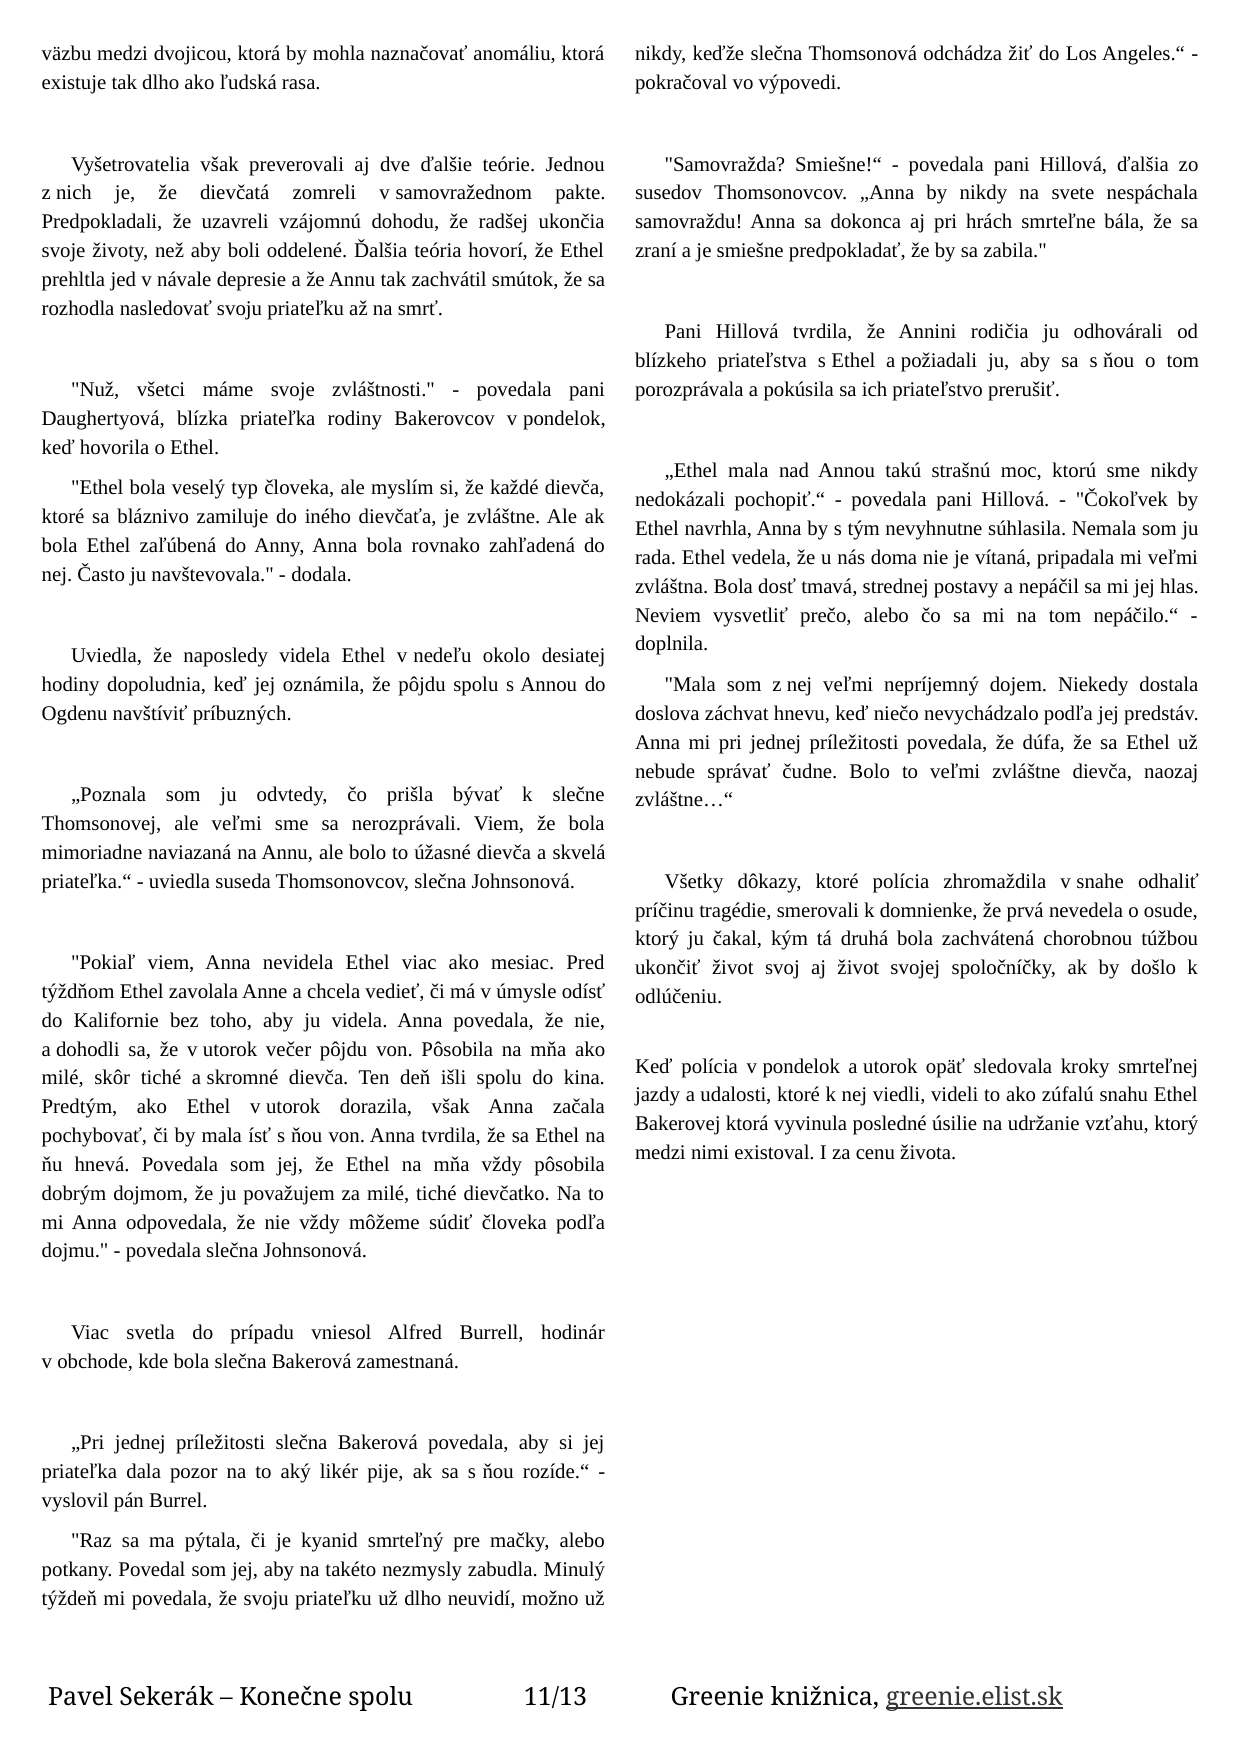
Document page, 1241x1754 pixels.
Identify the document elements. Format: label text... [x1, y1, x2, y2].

text väzbu medzi dvojicou, ktorá by mohla naznačovať anomáliu, ktorá existuje tak dlho ako ľudská rasa. [41, 41, 605, 94]
text „Poznala som ju odvtedy, čo prišla bývať k slečne Thomsonovej, ale veľmi sme sa nerozprávali. Viem, že bola mimoriadne naviazaná na Annu, ale bolo to úžasné dievča a skvelá priateľka.“ - uviedla suseda Thomsonovcov, slečna Johnsonová. [41, 782, 605, 893]
text "Ethel bola veselý typ človeka, ale myslím si, že každé dievča, ktoré sa bláznivo zamiluje do iného dievčaťa, je zvláštne. Ale ak bola Ethel zaľúbená do Anny, Anna bola rovnako zahľadená do nej. Často ju navštevovala." - dodala. [41, 475, 605, 586]
text Pani Hillová tvrdila, že Annini rodičia ju odhovárali od blízkeho priateľstva s Ethel a požiadali ju, aby sa s ňou o tom porozprávala a pokúsila sa ich priateľstvo prerušiť. [635, 319, 1199, 401]
text „Pri jednej príležitosti slečna Bakerová povedala, aby si jej priateľka dala pozor na to aký likér pije, ak sa s ňou rozíde.“ - vyslovil pán Burrel. [41, 1430, 605, 1512]
text Vyšetrovatelia však preverovali aj dve ďalšie teórie. Jednou z nich je, že dievčatá zomreli v samovražednom pakte. Predpokladali, že uzavreli vzájomnú dohodu, že radšej ukončia svoje životy, než aby boli oddelené. Ďalšia teória hovorí, že Ethel prehltla jed v návale depresie a že Annu tak zachvátil smútok, že sa rozhodla nasledovať svoju priateľku až na smrť. [41, 151, 605, 320]
text "Mala som z nej veľmi nepríjemný dojem. Niekedy dostala doslova záchvat hnevu, keď niečo nevychádzalo podľa jej predstáv. Anna mi pri jednej príležitosti povedala, že dúfa, že sa Ethel už nebude správať čudne. Bolo to veľmi zvláštne dievča, naozaj zvláštne…“ [635, 672, 1199, 811]
text "Pokiaľ viem, Anna nevidela Ethel viac ako mesiac. Pred týždňom Ethel zavolala Anne a chcela vedieť, či má v úmysle odísť do Kalifornie bez toho, aby ju videla. Anna povedala, že nie, a dohodli sa, že v utorok večer pôjdu von. Pôsobila na mňa ako milé, skôr tiché a skromné dievča. Ten deň išli spolu do kina. Predtým, ako Ethel v utorok dorazila, však Anna začala pochybovať, či by mala ísť s ňou von. Anna tvrdila, že sa Ethel na ňu hnevá. Povedala som jej, že Ethel na mňa vždy pôsobila dobrým dojmom, že ju považujem za milé, tiché dievčatko. Na to mi Anna odpovedala, že nie vždy môžeme súdiť človeka podľa dojmu." - povedala slečna Johnsonová. [41, 950, 605, 1262]
text "Samovražda? Smiešne!“ - povedala pani Hillová, ďalšia zo susedov Thomsonovcov. „Anna by nikdy na svete nespáchala samovraždu! Anna sa dokonca aj pri hrách smrteľne bála, že sa zraní a je smiešne predpokladať, že by sa zabila." [635, 151, 1199, 262]
text "Raz sa ma pýtala, či je kyanid smrteľný pre mačky, alebo potkany. Povedal som jej, aby na takéto nezmysly zabudla. Minulý týždeň mi povedala, že svoju priateľku už dlho neuvidí, možno už [41, 1528, 605, 1610]
text nikdy, keďže slečna Thomsonová odchádza žiť do Los Angeles.“ - pokračoval vo výpovedi. [635, 41, 1199, 94]
text „Ethel mala nad Annou takú strašnú moc, ktorú sme nikdy nedokázali pochopiť.“ - povedala pani Hillová. - "Čokoľvek by Ethel navrhla, Anna by s tým nevyhnutne súhlasila. Nemala som ju rada. Ethel vedela, že u nás doma nie je vítaná, pripadala mi veľmi zvláštna. Bola dosť tmavá, strednej postavy a nepáčil sa mi jej hlas. Neviem vysvetliť prečo, alebo čo sa mi na tom nepáčilo.“ - doplnila. [635, 458, 1199, 655]
text "Nuž, všetci máme svoje zvláštnosti." - povedala pani Daughertyová, blízka priateľka rodiny Bakerovcov v pondelok, keď hovorila o Ethel. [41, 377, 605, 459]
text Keď polícia v pondelok a utorok opäť sledovala kroky smrteľnej jazdy a udalosti, ktoré k nej viedli, videli to ako zúfalú snahu Ethel Bakerovej ktorá vyvinula posledné úsilie na udržanie vzťahu, ktorý medzi nimi existoval. I za cenu života. [635, 1025, 1199, 1164]
text Uviedla, že naposledy videla Ethel v nedeľu okolo desiatej hodiny dopoludnia, keď jej oznámila, že pôjdu spolu s Annou do Ogdenu navštíviť príbuzných. [41, 643, 605, 725]
text Viac svetla do prípadu vniesol Alfred Burrell, hodinár v obchode, kde bola slečna Bakerová zamestnaná. [41, 1320, 605, 1373]
text Všetky dôkazy, ktoré polícia zhromaždila v snahe odhaliť príčinu tragédie, smerovali k domnienke, že prvá nevedela o osude, ktorý ju čakal, kým tá druhá bola zachvátená chorobnou túžbou ukončiť život svoj aj život svojej spoločníčky, ak by došlo k odlúčeniu. [635, 869, 1199, 1008]
